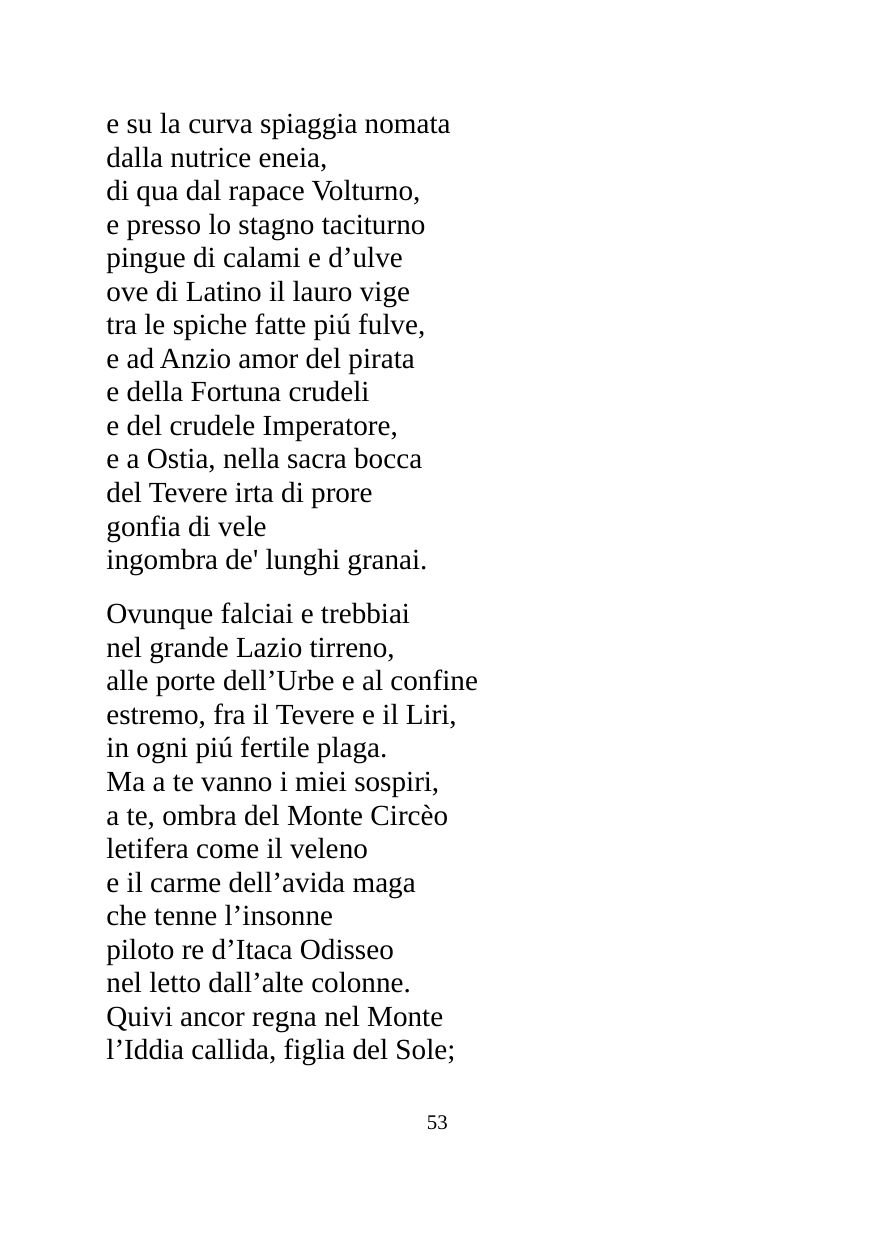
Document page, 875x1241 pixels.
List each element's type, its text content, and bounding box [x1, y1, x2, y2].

text alle porte dell’Urbe e al confine [106, 663, 768, 697]
text e a Ostia, nella sacra bocca [106, 442, 768, 475]
text Ovunque falciai e trebbiai [106, 596, 768, 630]
text e del crudele Imperatore, [106, 408, 768, 442]
text tra le spiche fatte piú fulve, [106, 307, 768, 341]
text gonfia di vele [106, 509, 768, 542]
text e presso lo stagno taciturno [106, 207, 768, 240]
text estremo, fra il Tevere e il Liri, [106, 697, 768, 731]
text pingue di calami e d’ulve [106, 240, 768, 274]
text che tenne l’insonne [106, 898, 768, 932]
text dalla nutrice eneia, [106, 140, 768, 173]
text piloto re d’Itaca Odisseo [106, 932, 768, 965]
text e ad Anzio amor del pirata [106, 341, 768, 374]
text l’Iddia callida, figlia del Sole; [106, 1032, 768, 1066]
text del Tevere irta di prore [106, 475, 768, 509]
text nel letto dall’alte colonne. [106, 965, 768, 999]
text Quivi ancor regna nel Monte [106, 999, 768, 1032]
text Ma a te vanno i miei sospiri, [106, 764, 768, 798]
text a te, ombra del Monte Circèo [106, 798, 768, 831]
text di qua dal rapace Volturno, [106, 173, 768, 207]
text letifera come il veleno [106, 831, 768, 865]
text nel grande Lazio tirreno, [106, 630, 768, 663]
text e della Fortuna crudeli [106, 374, 768, 408]
text in ogni piú fertile plaga. [106, 731, 768, 764]
text ove di Latino il lauro vige [106, 274, 768, 307]
text e su la curva spiaggia nomata [106, 106, 768, 140]
text e il carme dell’avida maga [106, 865, 768, 898]
text ingombra de' lunghi granai. [106, 542, 768, 576]
